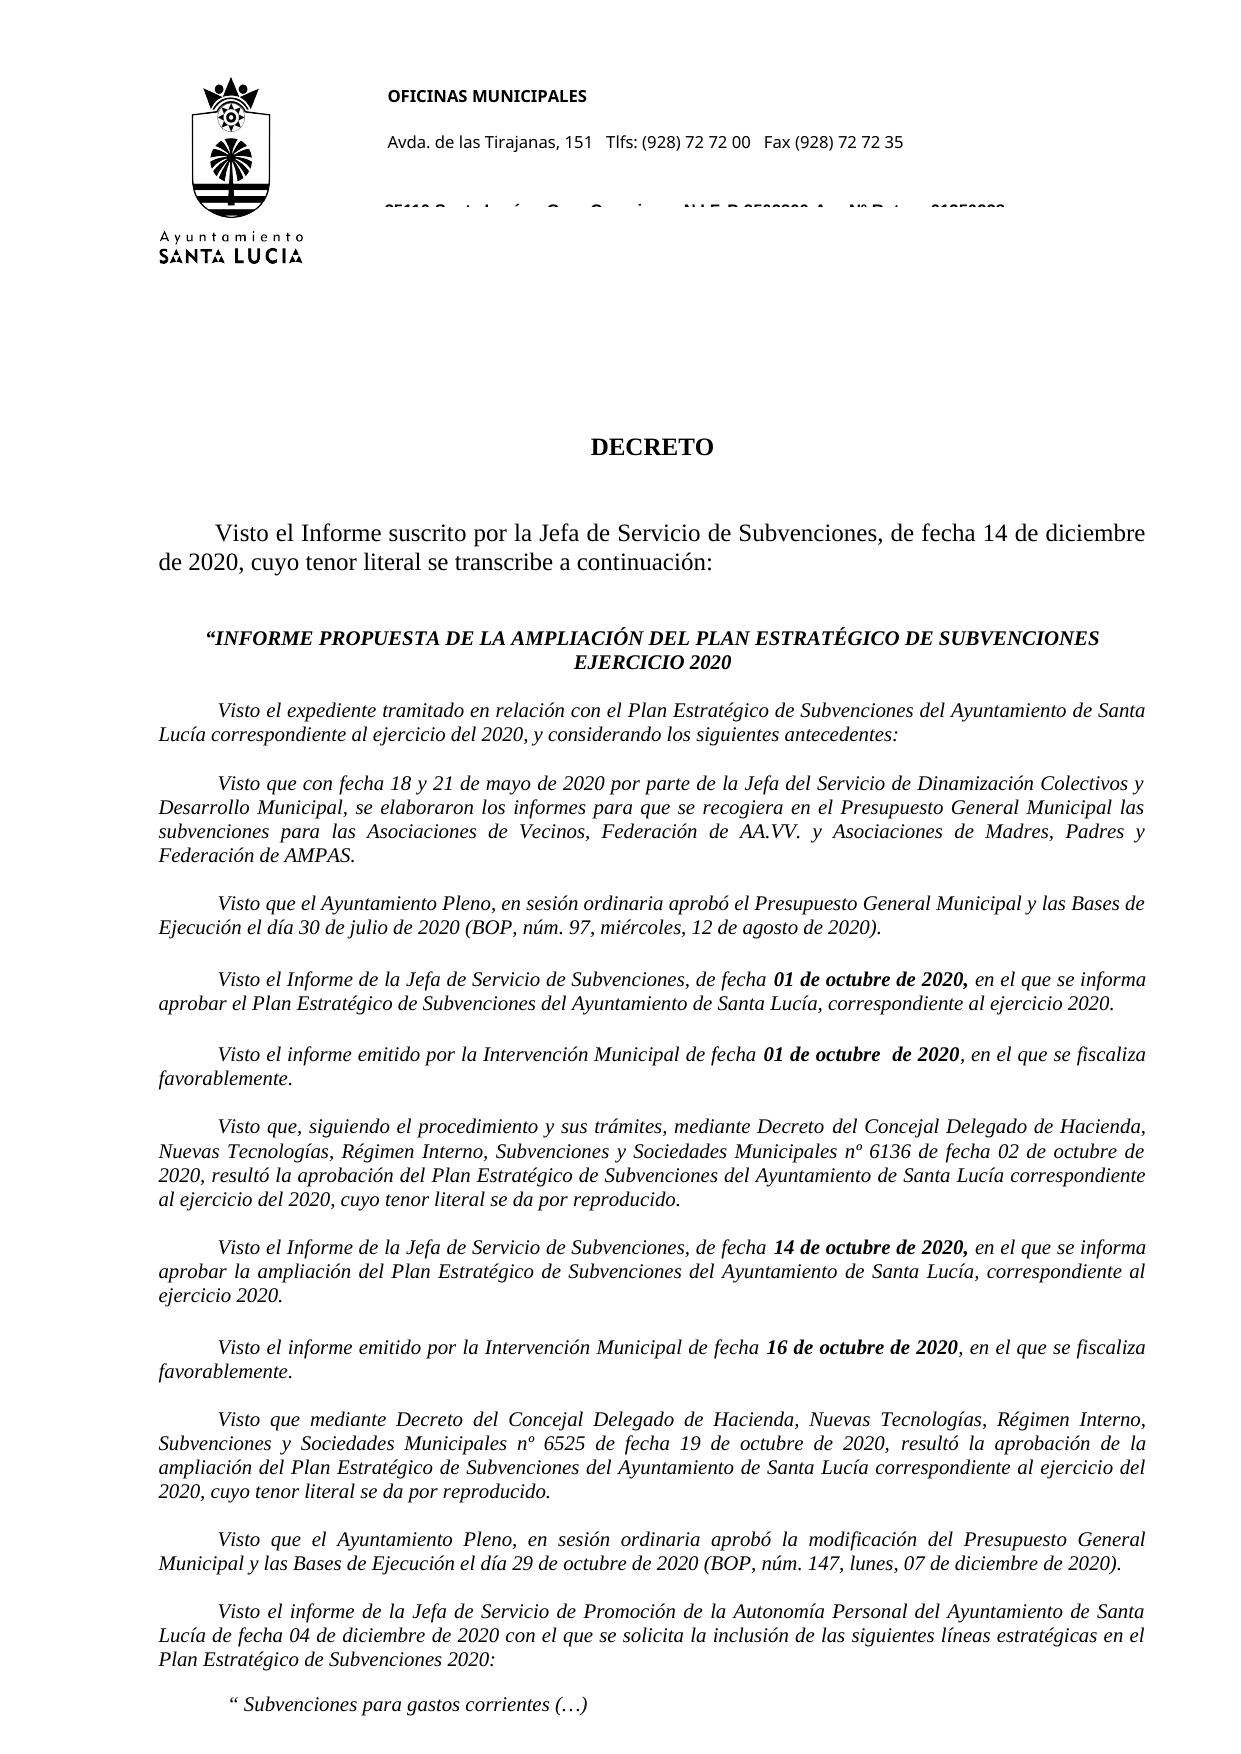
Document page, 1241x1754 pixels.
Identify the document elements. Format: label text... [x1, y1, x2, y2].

list Visto el informe emitido por la Intervención Municipal de fecha 01 de octubre de 2020, en el que se fiscaliza favorablemente. [158, 1042, 1146, 1090]
subtitle “INFORME PROPUESTA DE LA AMPLIACIÓN DEL PLAN ESTRATÉGICO DE SUBVENCIONES EJERCICIO 2020 [158, 626, 1146, 674]
list Visto que el Ayuntamiento Pleno, en sesión ordinaria aprobó el Presupuesto General Municipal y las Bases de Ejecución el día 30 de julio de 2020 (BOP, núm. 97, miércoles, 12 de agosto de 2020). [158, 891, 1146, 939]
list Visto que mediante Decreto del Concejal Delegado de Hacienda, Nuevas Tecnologías, Régimen Interno, Subvenciones y Sociedades Municipales nº 6525 de fecha 19 de octubre de 2020, resultó la aprobación de la ampliación del Plan Estratégico de Subvenciones del Ayuntamiento de Santa Lucía correspondiente al ejercicio del 2020, cuyo tenor literal se da por reproducido. [158, 1407, 1146, 1503]
list Visto el informe de la Jefa de Servicio de Promoción de la Autonomía Personal del Ayuntamiento de Santa Lucía de fecha 04 de diciembre de 2020 con el que se solicita la inclusión de las siguientes líneas estratégicas en el Plan Estratégico de Subvenciones 2020: [158, 1599, 1146, 1671]
text “ Subvenciones para gastos corrientes (…) [227, 1692, 1146, 1716]
list Visto el Informe de la Jefa de Servicio de Subvenciones, de fecha 01 de octubre de 2020, en el que se informa aprobar el Plan Estratégico de Subvenciones del Ayuntamiento de Santa Lucía, correspondiente al ejercicio 2020. [158, 967, 1146, 1015]
list Visto que el Ayuntamiento Pleno, en sesión ordinaria aprobó la modificación del Presupuesto General Municipal y las Bases de Ejecución el día 29 de octubre de 2020 (BOP, núm. 147, lunes, 07 de diciembre de 2020). [158, 1527, 1146, 1575]
list Visto que con fecha 18 y 21 de mayo de 2020 por parte de la Jefa del Servicio de Dinamización Colectivos y Desarrollo Municipal, se elaboraron los informes para que se recogiera en el Presupuesto General Municipal las subvenciones para las Asociaciones de Vecinos, Federación de AA.VV. y Asociaciones de Madres, Padres y Federación de AMPAS. [158, 771, 1146, 867]
text DECRETO [158, 432, 1146, 461]
text Visto el expediente tramitado en relación con el Plan Estratégico de Subvenciones del Ayuntamiento de Santa Lucía correspondiente al ejercicio del 2020, y considerando los siguientes antecedentes: [158, 698, 1146, 746]
text Visto el Informe suscrito por la Jefa de Servicio de Subvenciones, de fecha 14 de diciembre de 2020, cuyo tenor literal se transcribe a continuación: [158, 518, 1146, 576]
list Visto el informe emitido por la Intervención Municipal de fecha 16 de octubre de 2020, en el que se fiscaliza favorablemente. [158, 1334, 1146, 1383]
list Visto el Informe de la Jefa de Servicio de Subvenciones, de fecha 14 de octubre de 2020, en el que se informa aprobar la ampliación del Plan Estratégico de Subvenciones del Ayuntamiento de Santa Lucía, correspondiente al ejercicio 2020. [158, 1235, 1146, 1307]
list Visto que, siguiendo el procedimiento y sus trámites, mediante Decreto del Concejal Delegado de Hacienda, Nuevas Tecnologías, Régimen Interno, Subvenciones y Sociedades Municipales nº 6136 de fecha 02 de octubre de 2020, resultó la aprobación del Plan Estratégico de Subvenciones del Ayuntamiento de Santa Lucía correspondiente al ejercicio del 2020, cuyo tenor literal se da por reproducido. [158, 1114, 1146, 1211]
